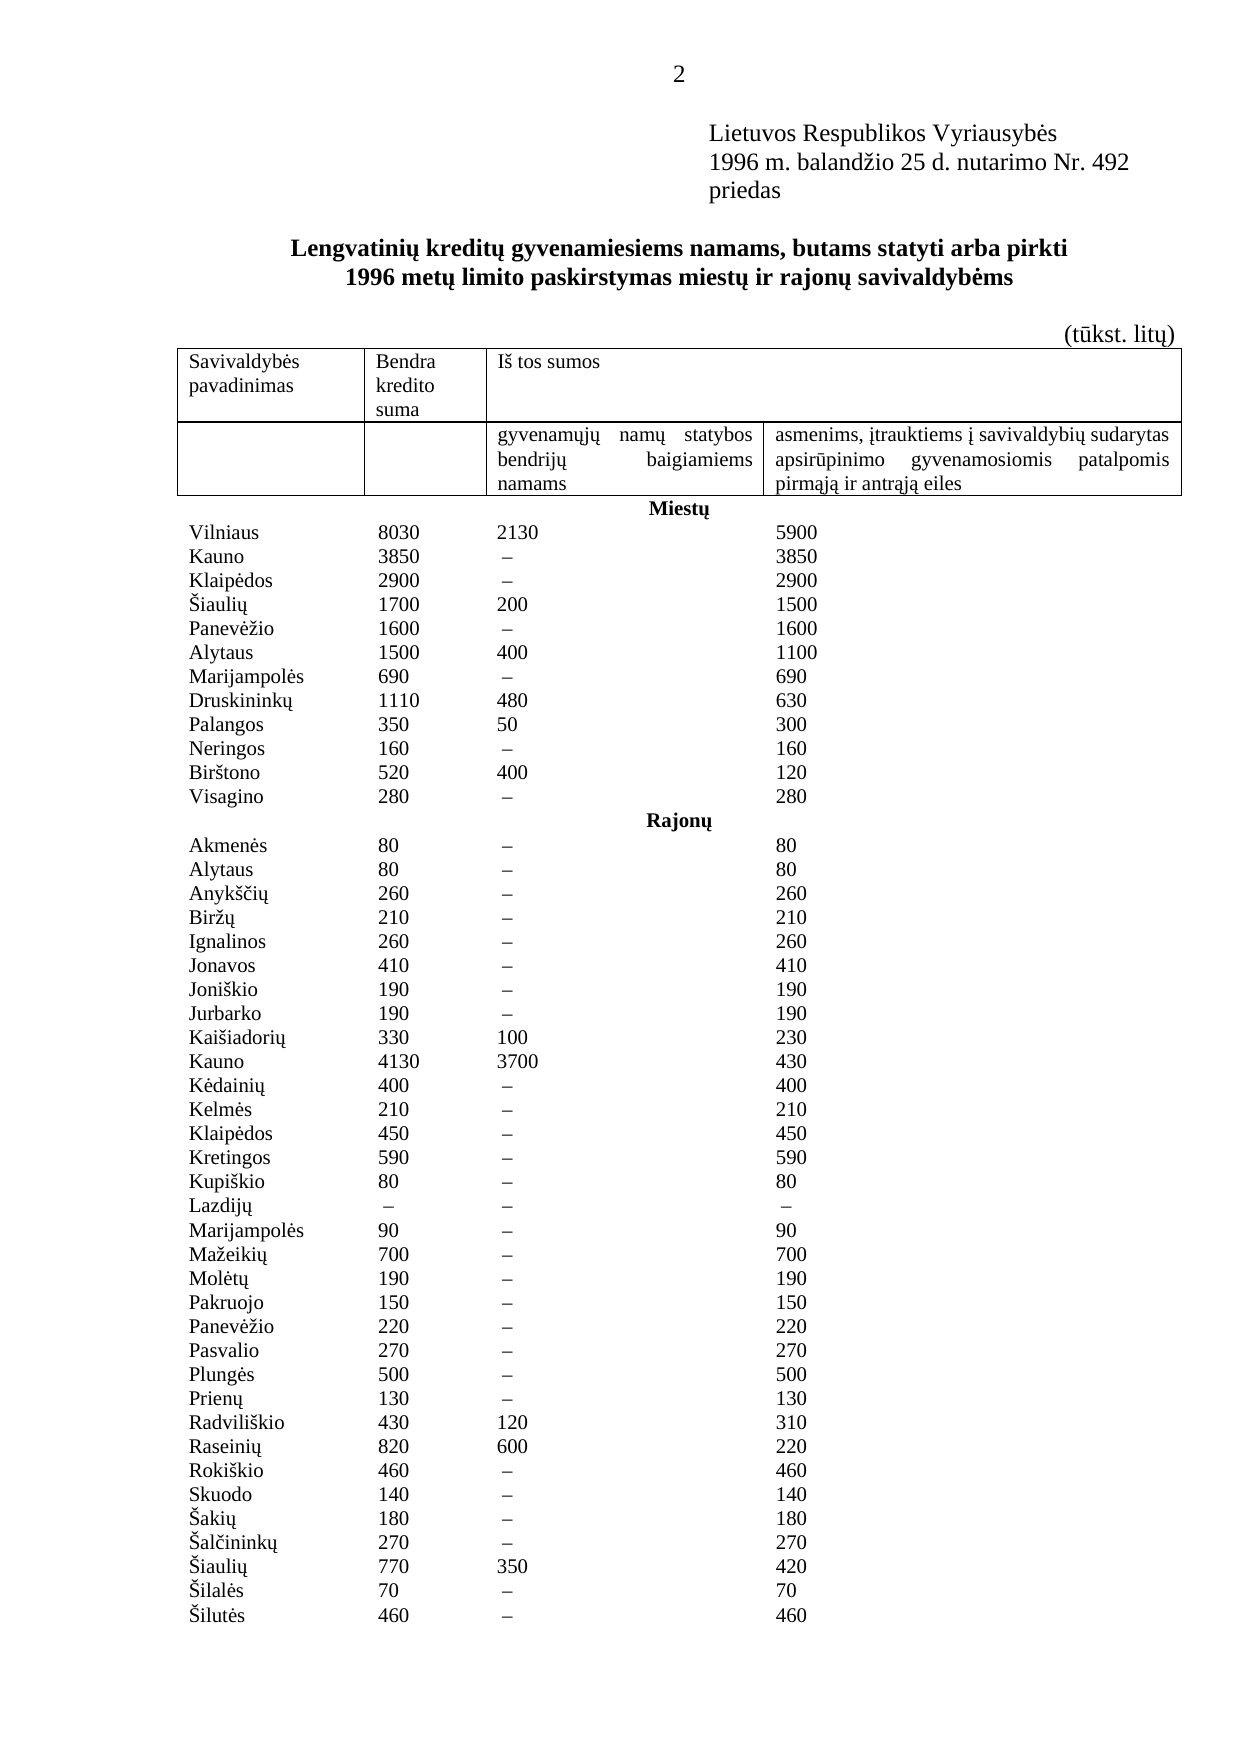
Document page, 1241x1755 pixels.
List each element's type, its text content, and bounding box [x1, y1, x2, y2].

table_cell 190 [367, 977, 485, 1001]
table_cell 220 [367, 1314, 485, 1338]
table_cell – [485, 1266, 764, 1290]
table_cell Jonavos [177, 953, 367, 977]
table_cell Kauno [177, 1049, 367, 1073]
table_cell – [485, 1338, 764, 1362]
table_cell 1500 [764, 592, 1181, 616]
table_cell 100 [485, 1025, 764, 1049]
table_header Vilniaus [177, 520, 367, 544]
table_cell – [485, 881, 764, 905]
table_cell Šiaulių [177, 592, 367, 616]
table_cell Panevėžio [177, 616, 367, 640]
text Miestų [177, 496, 1181, 520]
table_cell – [485, 1362, 764, 1386]
table_cell 210 [764, 905, 1181, 929]
table_cell Prienų [177, 1386, 367, 1410]
table_cell Anykščių [177, 881, 367, 905]
table_cell 90 [764, 1218, 1181, 1242]
table_cell 1500 [367, 640, 485, 664]
table_cell 150 [764, 1290, 1181, 1314]
table_cell 410 [367, 953, 485, 977]
table_cell Marijampolės [177, 664, 367, 688]
table_cell 270 [367, 1530, 485, 1554]
text Lietuvos Respublikos Vyriausybės [177, 118, 1181, 147]
table_cell 4130 [367, 1049, 485, 1073]
table_cell – [485, 736, 764, 760]
table_header 80 [764, 833, 1181, 857]
table_cell 270 [367, 1338, 485, 1362]
table_cell 400 [485, 760, 764, 784]
table_cell 1100 [764, 640, 1181, 664]
table_cell – [485, 1603, 764, 1627]
table_cell 50 [485, 712, 764, 736]
table_cell Panevėžio [177, 1314, 367, 1338]
table_cell 220 [764, 1434, 1181, 1458]
table_cell Kretingos [177, 1145, 367, 1169]
table_header Akmenės [177, 833, 367, 857]
table_cell 400 [367, 1073, 485, 1097]
table_cell 450 [367, 1121, 485, 1145]
table_cell – [485, 1145, 764, 1169]
table_cell 3850 [764, 544, 1181, 568]
table_cell 140 [367, 1482, 485, 1506]
table_cell – [485, 1314, 764, 1338]
table_cell – [485, 977, 764, 1001]
table_cell 770 [367, 1554, 485, 1578]
table_cell 590 [764, 1145, 1181, 1169]
table_cell 420 [764, 1554, 1181, 1578]
text (tūkst. litų) [177, 319, 1181, 348]
table_cell 700 [367, 1242, 485, 1266]
table_cell 270 [764, 1338, 1181, 1362]
table_cell Alytaus [177, 857, 367, 881]
table_cell 1600 [764, 616, 1181, 640]
table_cell 260 [367, 929, 485, 953]
table_cell Kėdainių [177, 1073, 367, 1097]
table_cell Birštono [177, 760, 367, 784]
table_cell 310 [764, 1410, 1181, 1434]
table_cell 70 [764, 1579, 1181, 1602]
table_header – [485, 833, 764, 857]
table_cell 160 [367, 736, 485, 760]
table_cell 460 [367, 1603, 485, 1627]
text priedas [177, 176, 1181, 204]
table_header 8030 [367, 520, 485, 544]
table_cell 230 [764, 1025, 1181, 1049]
table_cell 2900 [764, 568, 1181, 592]
table_cell 210 [764, 1097, 1181, 1121]
text Lengvatinių kreditų gyvenamiesiems namams, butams statyti arba pirkti [177, 233, 1181, 262]
table_header 2130 [485, 520, 764, 544]
table_cell – [764, 1194, 1181, 1217]
table_cell Joniškio [177, 977, 367, 1001]
table_header Iš tos sumos [487, 349, 1181, 421]
table_cell 260 [764, 929, 1181, 953]
table_cell Lazdijų [177, 1194, 367, 1217]
table_cell – [485, 784, 764, 808]
table_cell 630 [764, 688, 1181, 712]
table_cell 600 [485, 1434, 764, 1458]
table_cell [178, 423, 364, 494]
table_cell 1110 [367, 688, 485, 712]
table_cell 70 [367, 1579, 485, 1602]
table_cell 450 [764, 1121, 1181, 1145]
table_cell Druskininkų [177, 688, 367, 712]
table_cell – [485, 664, 764, 688]
table_cell – [485, 905, 764, 929]
table_cell Raseinių [177, 1434, 367, 1458]
table_cell Kauno [177, 544, 367, 568]
table_cell [365, 423, 486, 494]
table_cell 180 [367, 1506, 485, 1530]
table_cell 330 [367, 1025, 485, 1049]
table_cell 180 [764, 1506, 1181, 1530]
table_cell 190 [764, 1001, 1181, 1025]
table_cell 190 [764, 977, 1181, 1001]
table_cell Rokiškio [177, 1458, 367, 1482]
table_cell 190 [367, 1266, 485, 1290]
table_cell – [367, 1194, 485, 1217]
table_cell 140 [764, 1482, 1181, 1506]
table_cell – [485, 568, 764, 592]
table_cell – [485, 1242, 764, 1266]
table_cell 460 [367, 1458, 485, 1482]
table_cell – [485, 616, 764, 640]
table_cell – [485, 1290, 764, 1314]
table_cell – [485, 1001, 764, 1025]
table_cell 190 [764, 1266, 1181, 1290]
table_header Savivaldybės pavadinimas [178, 349, 364, 421]
table_cell Pasvalio [177, 1338, 367, 1362]
table_cell Plungės [177, 1362, 367, 1386]
table_cell – [485, 857, 764, 881]
table_cell Skuodo [177, 1482, 367, 1506]
table_cell – [485, 1458, 764, 1482]
table_cell 460 [764, 1603, 1181, 1627]
table_cell 690 [764, 664, 1181, 688]
table_cell 500 [764, 1362, 1181, 1386]
table_cell 2900 [367, 568, 485, 592]
table_cell – [485, 1482, 764, 1506]
table_cell 3850 [367, 544, 485, 568]
table_cell Visagino [177, 784, 367, 808]
table_cell 520 [367, 760, 485, 784]
table_cell 210 [367, 1097, 485, 1121]
table_cell – [485, 544, 764, 568]
table_cell 200 [485, 592, 764, 616]
table_cell Šiaulių [177, 1554, 367, 1578]
table_cell 400 [764, 1073, 1181, 1097]
table_cell – [485, 1194, 764, 1217]
table_cell – [485, 1218, 764, 1242]
table_cell Alytaus [177, 640, 367, 664]
table_cell – [485, 1530, 764, 1554]
table_cell Klaipėdos [177, 1121, 367, 1145]
table_cell 500 [367, 1362, 485, 1386]
table_cell 270 [764, 1530, 1181, 1554]
table_cell 410 [764, 953, 1181, 977]
text Rajonų [177, 808, 1181, 832]
table_cell 260 [764, 881, 1181, 905]
table_cell 80 [764, 1169, 1181, 1193]
table_cell 350 [367, 712, 485, 736]
text 1996 metų limito paskirstymas miestų ir rajonų savivaldybėms [177, 262, 1181, 291]
table_cell 220 [764, 1314, 1181, 1338]
table_cell Šilutės [177, 1603, 367, 1627]
table_cell 430 [764, 1049, 1181, 1073]
table_cell Molėtų [177, 1266, 367, 1290]
table_cell 280 [367, 784, 485, 808]
table_cell Šalčininkų [177, 1530, 367, 1554]
table_cell – [485, 1506, 764, 1530]
table_cell Ignalinos [177, 929, 367, 953]
table_cell Kelmės [177, 1097, 367, 1121]
table_cell Jurbarko [177, 1001, 367, 1025]
table_cell – [485, 1097, 764, 1121]
table_cell 160 [764, 736, 1181, 760]
table_cell Marijampolės [177, 1218, 367, 1242]
table_cell 700 [764, 1242, 1181, 1266]
table_cell 460 [764, 1458, 1181, 1482]
table_cell Kupiškio [177, 1169, 367, 1193]
table_cell 210 [367, 905, 485, 929]
table_cell Šilalės [177, 1579, 367, 1602]
text 1996 m. balandžio 25 d. nutarimo Nr. 492 [177, 147, 1181, 176]
table_cell Pakruojo [177, 1290, 367, 1314]
table_cell 480 [485, 688, 764, 712]
table_cell asmenims, įtrauktiems į savivaldybių sudarytas apsirūpinimo gyvenamosiomis patalpomis pirmąją ir antrąją eiles [764, 423, 1181, 494]
table_cell 300 [764, 712, 1181, 736]
table_cell 3700 [485, 1049, 764, 1073]
table_cell – [485, 1386, 764, 1410]
table_cell 820 [367, 1434, 485, 1458]
table_cell – [485, 1073, 764, 1097]
table_cell 1600 [367, 616, 485, 640]
table_cell Klaipėdos [177, 568, 367, 592]
table_cell Kaišiadorių [177, 1025, 367, 1049]
table_cell 120 [764, 760, 1181, 784]
table_cell 80 [367, 1169, 485, 1193]
table_cell 1700 [367, 592, 485, 616]
table_cell 150 [367, 1290, 485, 1314]
table_cell 430 [367, 1410, 485, 1434]
table_cell 120 [485, 1410, 764, 1434]
table_cell 400 [485, 640, 764, 664]
table_cell 90 [367, 1218, 485, 1242]
table_cell 130 [367, 1386, 485, 1410]
table_cell Radviliškio [177, 1410, 367, 1434]
table_cell – [485, 1579, 764, 1602]
table_cell 280 [764, 784, 1181, 808]
table_cell – [485, 1121, 764, 1145]
table_cell 350 [485, 1554, 764, 1578]
table_cell 130 [764, 1386, 1181, 1410]
table_cell – [485, 1169, 764, 1193]
table_cell 80 [764, 857, 1181, 881]
table_cell Mažeikių [177, 1242, 367, 1266]
table_cell Biržų [177, 905, 367, 929]
table_header 5900 [764, 520, 1181, 544]
table_cell gyvenamųjų namų statybos bendrijų baigiamiems namams [487, 423, 763, 494]
table_cell – [485, 929, 764, 953]
table_header Bendra kredito suma [365, 349, 486, 421]
table_cell Neringos [177, 736, 367, 760]
table_cell Palangos [177, 712, 367, 736]
table_cell 80 [367, 857, 485, 881]
table_cell 190 [367, 1001, 485, 1025]
table_cell 690 [367, 664, 485, 688]
table_cell – [485, 953, 764, 977]
table_header 80 [367, 833, 485, 857]
table_cell Šakių [177, 1506, 367, 1530]
table_cell 590 [367, 1145, 485, 1169]
table_cell 260 [367, 881, 485, 905]
